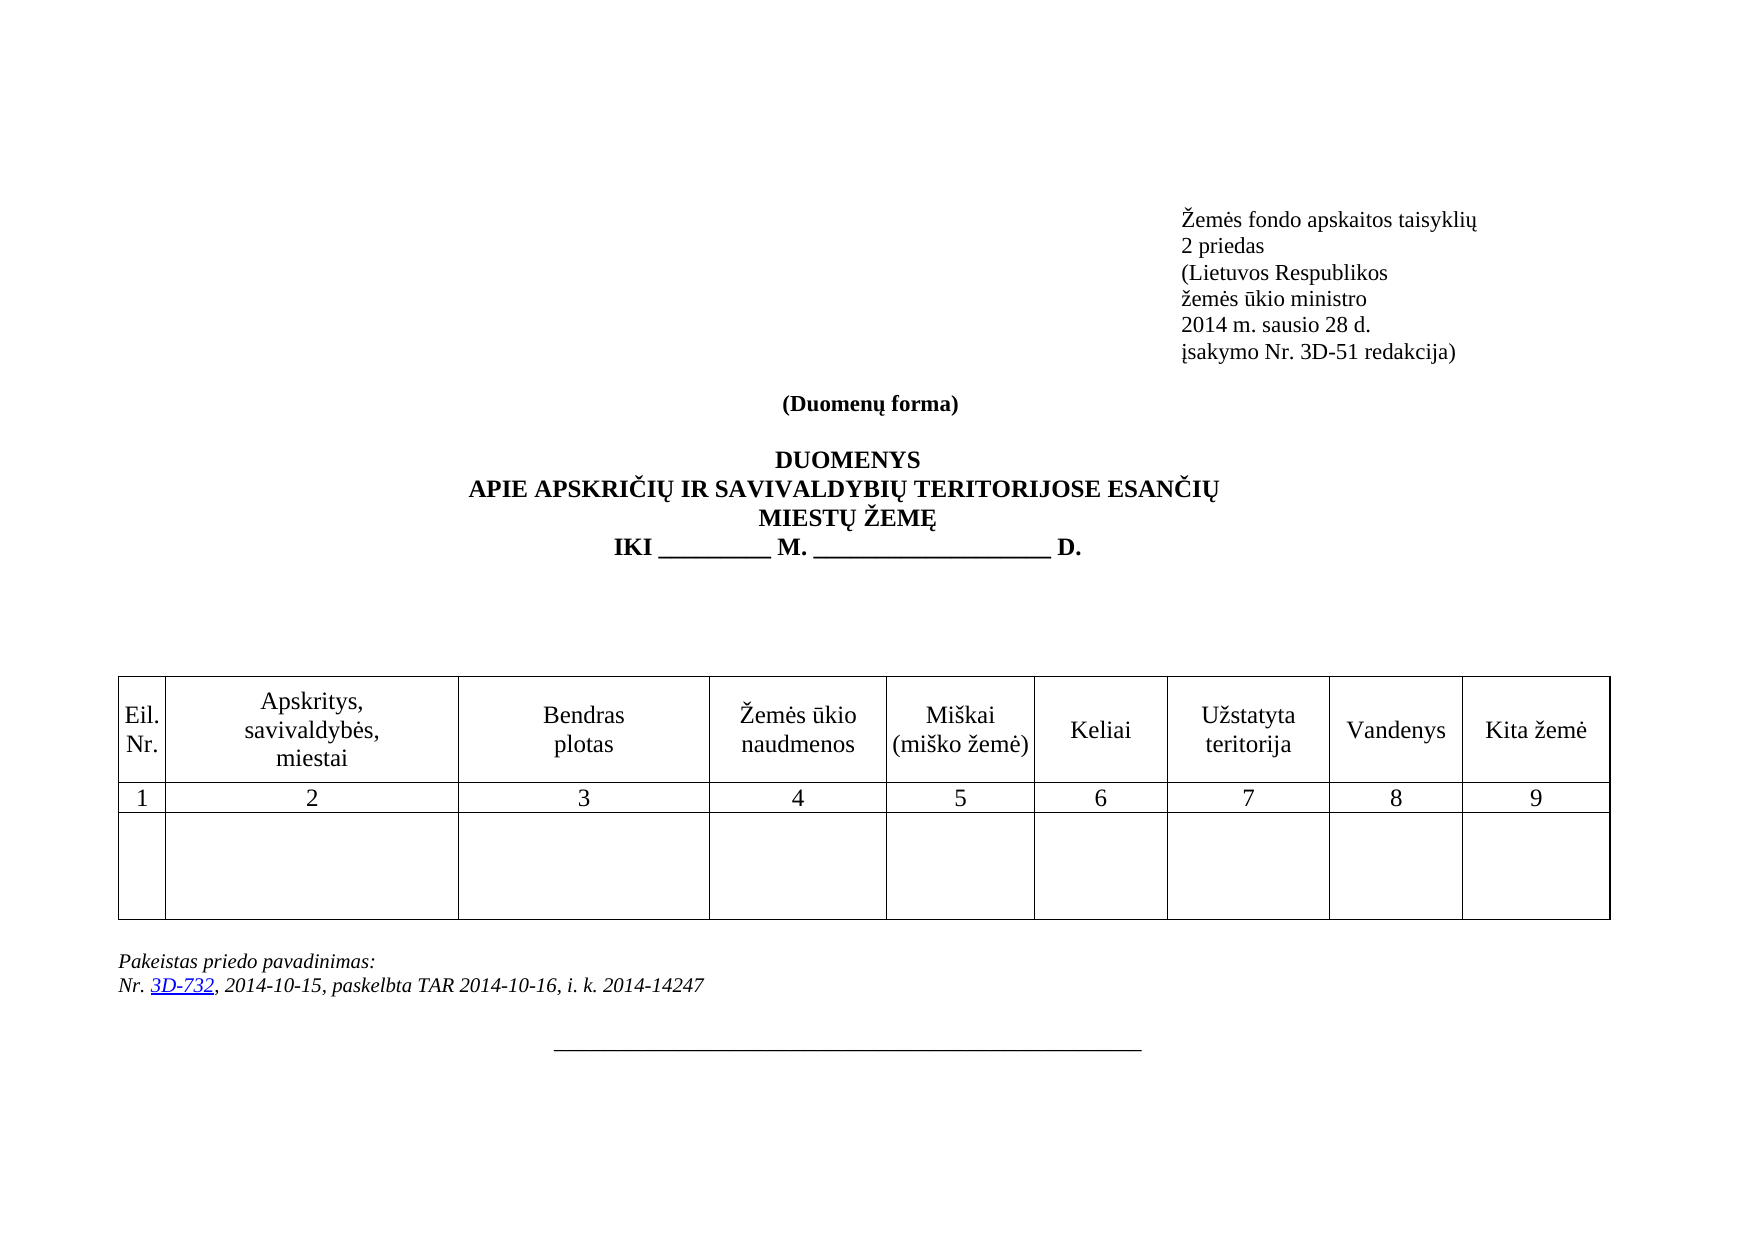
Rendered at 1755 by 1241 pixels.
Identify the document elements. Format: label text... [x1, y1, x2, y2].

text įsakymo Nr. 3D-51 redakcija) [118, 338, 1577, 364]
text 2014 m. sausio 28 d. [118, 311, 1577, 338]
text IKI _________ M. ___________________ D. [118, 532, 1577, 561]
table_header Keliai [1035, 677, 1167, 782]
table_cell 5 [887, 783, 1034, 812]
table_header Miškai (miško žemė) [887, 677, 1034, 782]
table_header Eil. Nr. [119, 677, 165, 782]
table_cell [119, 813, 165, 919]
table_cell 6 [1035, 783, 1167, 812]
table_header Bendras plotas [459, 677, 709, 782]
table_cell 4 [710, 783, 886, 812]
table_cell [710, 813, 886, 919]
table_header Žemės ūkio naudmenos [710, 677, 886, 782]
table_cell 9 [1463, 783, 1609, 812]
table_cell [1168, 813, 1329, 919]
text Nr. 3D-732, 2014-10-15, paskelbta TAR 2014-10-16, i. k. 2014-14247 [118, 973, 1577, 997]
table_header Vandenys [1330, 677, 1462, 782]
table_cell 7 [1168, 783, 1329, 812]
text APIE APSKRIČIŲ IR SAVIVALDYBIŲ TERITORIJOSE ESANČIŲ [118, 474, 1577, 503]
text žemės ūkio ministro [118, 285, 1577, 311]
table_cell [1035, 813, 1167, 919]
table_cell [1330, 813, 1462, 919]
text _______________________________________________ [118, 1025, 1577, 1054]
text Pakeistas priedo pavadinimas: [118, 948, 1577, 973]
text (Duomenų forma) [118, 390, 1577, 417]
text MIestų ŽEMĘ [118, 503, 1577, 532]
table_cell 1 [119, 783, 165, 812]
table_cell 8 [1330, 783, 1462, 812]
text Žemės fondo apskaitos taisyklių [1181, 206, 1654, 232]
table_cell [166, 813, 458, 919]
table_header Apskritys, savivaldybės, miestai [166, 677, 458, 782]
table_cell [459, 813, 709, 919]
table_cell [1463, 813, 1609, 919]
table_header Kita žemė [1463, 677, 1609, 782]
table_cell [887, 813, 1034, 919]
text (Lietuvos Respublikos [118, 259, 1577, 285]
table_cell 2 [166, 783, 458, 812]
text 2 priedas [1018, 232, 1610, 259]
table_cell 3 [459, 783, 709, 812]
text DUOMENYS [118, 446, 1577, 474]
table_header Užstatyta teritorija [1168, 677, 1329, 782]
